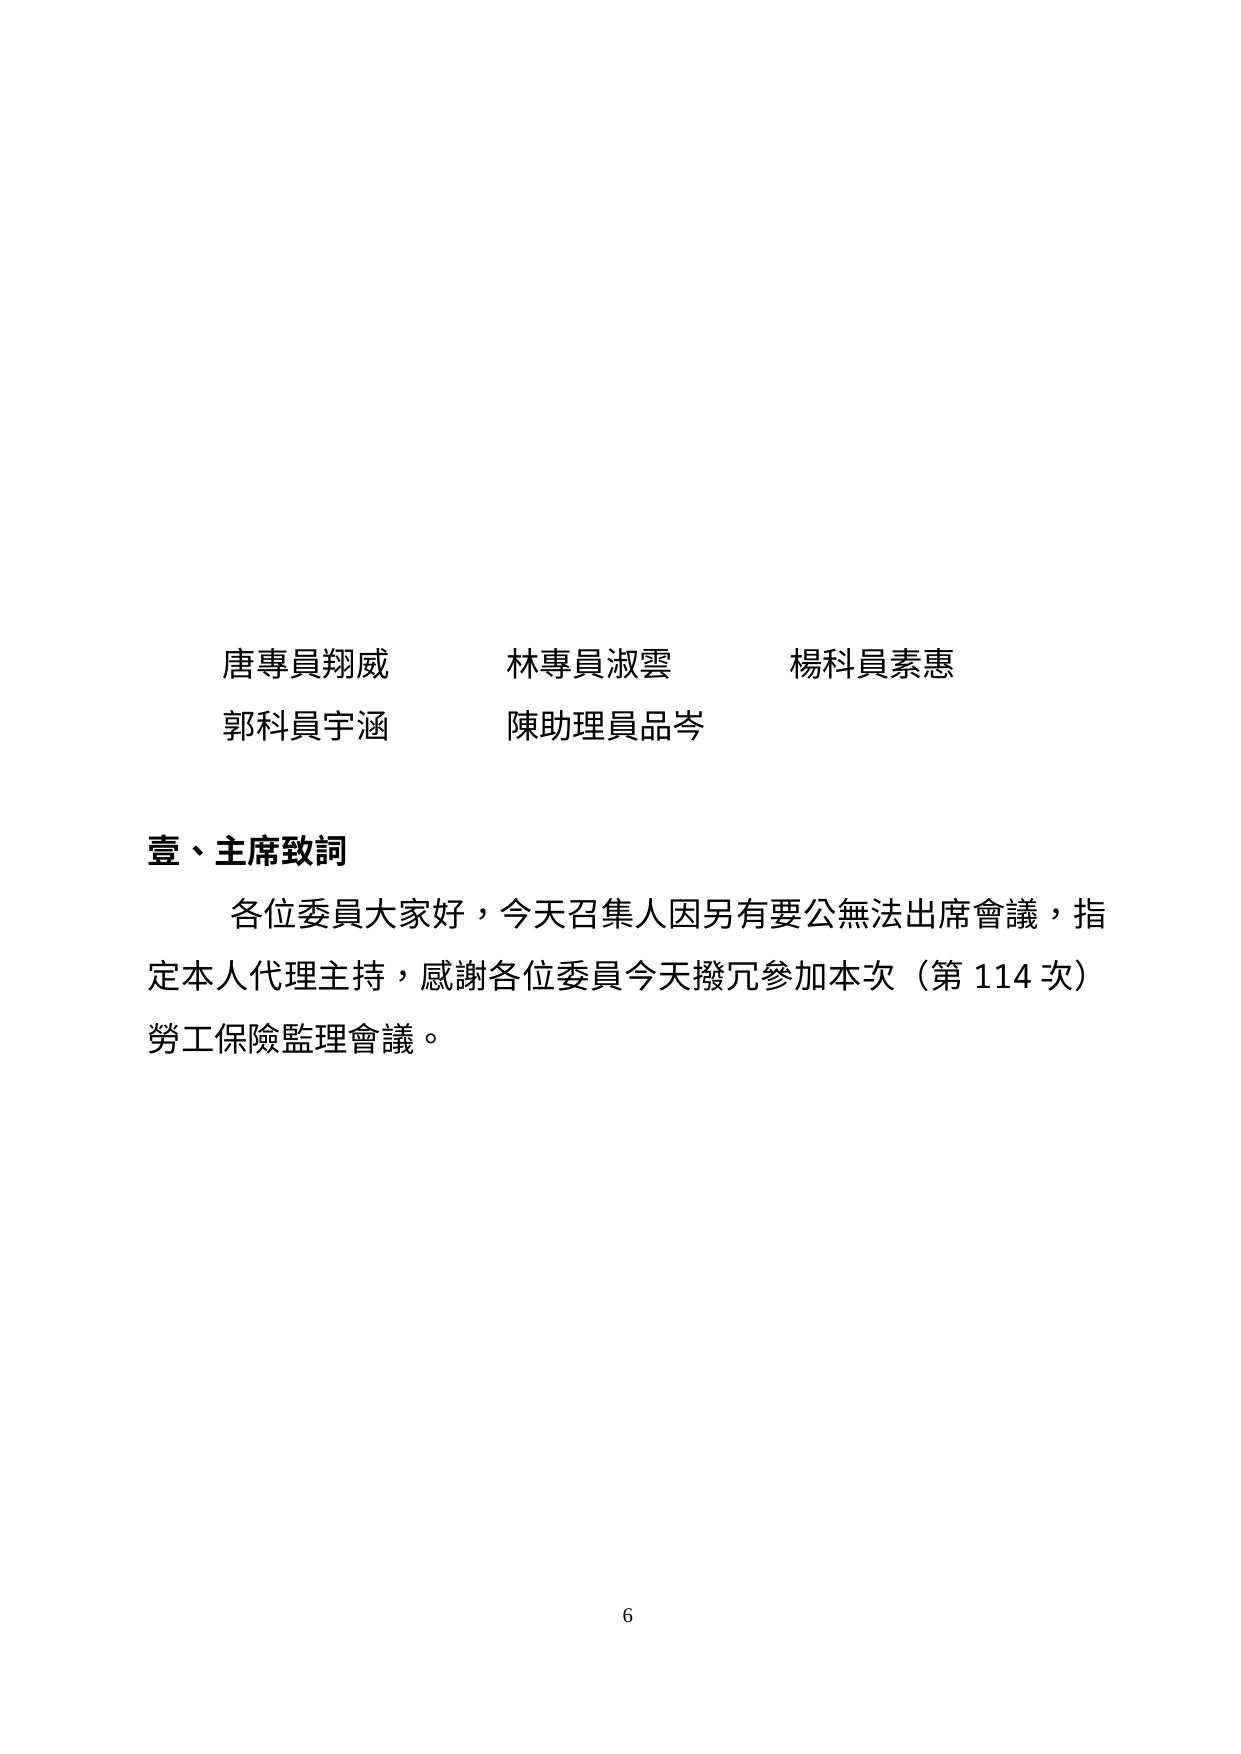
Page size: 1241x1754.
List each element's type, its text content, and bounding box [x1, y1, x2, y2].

text 壹、主席致詞 [148, 807, 1107, 870]
text 郭科員宇涵 陳助理員品岑 [223, 682, 1172, 745]
text 各位委員大家好，今天召集人因另有要公無法出席會議，指定本人代理主持，感謝各位委員今天撥冗參加本次（第114次）勞工保險監理會議。 [148, 870, 1107, 1057]
text 唐專員翔威 林專員淑雲 楊科員素惠 [223, 620, 1172, 682]
